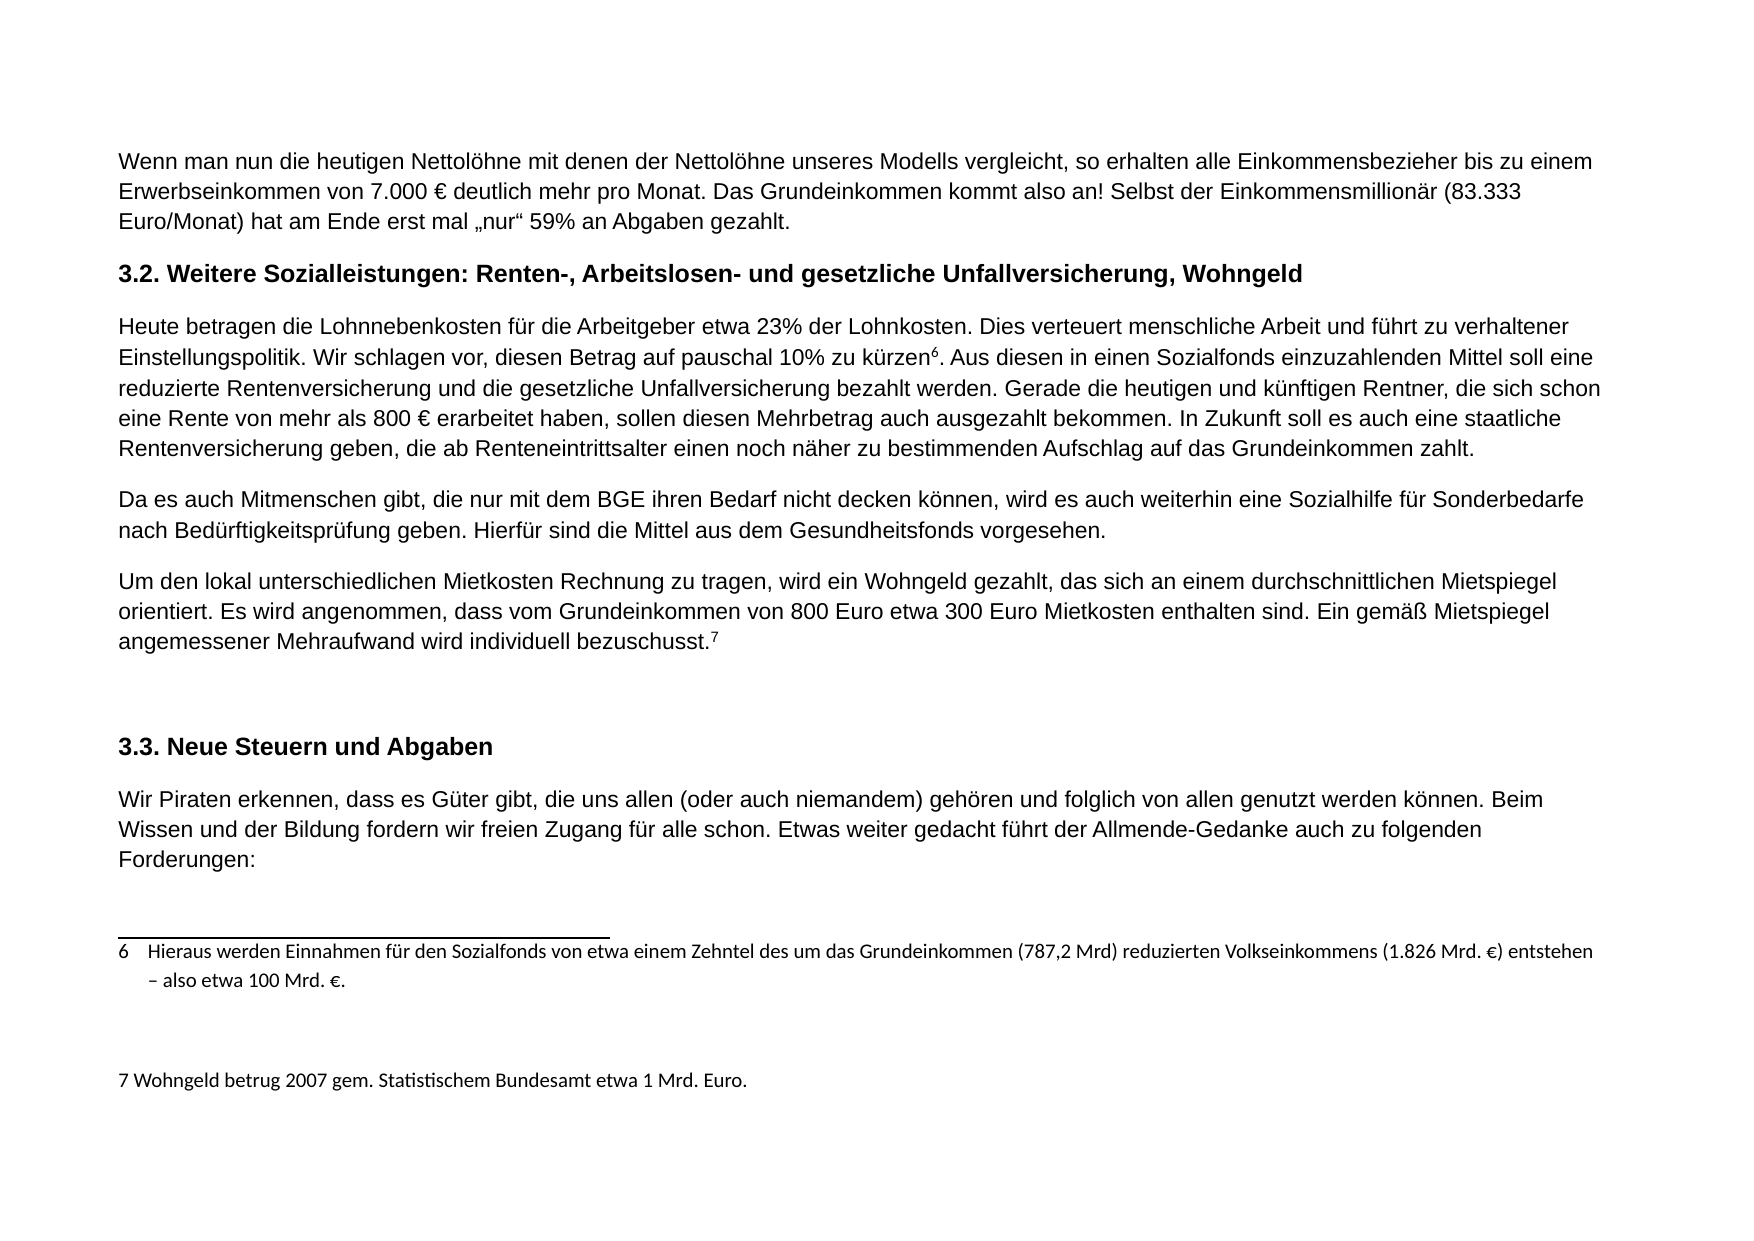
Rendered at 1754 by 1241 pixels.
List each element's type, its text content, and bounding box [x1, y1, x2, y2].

text Da es auch Mitmenschen gibt, die nur mit dem BGE ihren Bedarf nicht decken können, wird es auch weiterhin eine Sozialhilfe für Sonderbedarfe nach Bedürftigkeitsprüfung geben. Hierfür sind die Mittel aus dem Gesundheitsfonds vorgesehen. [118, 486, 1606, 543]
text 3.2. Weitere Sozialleistungen: Renten-, Arbeitslosen- und gesetzliche Unfallversicherung, Wohngeld [118, 259, 1606, 288]
text Heute betragen die Lohnnebenkosten für die Arbeitgeber etwa 23% der Lohnkosten. Dies verteuert menschliche Arbeit und führt zu verhaltener Einstellungspolitik. Wir schlagen vor, diesen Betrag auf pauschal 10% zu kürzen. Aus diesen in einen Sozialfonds einzuzahlenden Mittel soll eine reduzierte Rentenversicherung und die gesetzliche Unfallversicherung bezahlt werden. Gerade die heutigen und künftigen Rentner, die sich schon eine Rente von mehr als 800 € erarbeitet haben, sollen diesen Mehrbetrag auch ausgezahlt bekommen. In Zukunft soll es auch eine staatliche Rentenversicherung geben, die ab Renteneintrittsalter einen noch näher zu bestimmenden Aufschlag auf das Grundeinkommen zahlt. [118, 313, 1606, 462]
text Wenn man nun die heutigen Nettolöhne mit denen der Nettolöhne unseres Modells vergleicht, so erhalten alle Einkommensbezieher bis zu einem Erwerbseinkommen von 7.000 € deutlich mehr pro Monat. Das Grundeinkommen kommt also an! Selbst der Einkommensmillionär (83.333 Euro/Monat) hat am Ende erst mal „nur“ 59% an Abgaben gezahlt. [118, 148, 1606, 234]
text 3.3. Neue Steuern und Abgaben [118, 732, 1606, 761]
text Wir Piraten erkennen, dass es Güter gibt, die uns allen (oder auch niemandem) gehören und folglich von allen genutzt werden können. Beim Wissen und der Bildung fordern wir freien Zugang für alle schon. Etwas weiter gedacht führt der Allmende-Gedanke auch zu folgenden Forderungen: [118, 786, 1606, 873]
text Wohngeld betrug 2007 gem. Statistischem Bundesamt etwa 1 Mrd. Euro. [118, 1067, 1606, 1093]
text Hieraus werden Einnahmen für den Sozialfonds von etwa einem Zehntel des um das Grundeinkommen (787,2 Mrd) reduzierten Volkseinkommens (1.826 Mrd. €) entstehen – also etwa 100 Mrd. €. [118, 938, 1606, 993]
text Um den lokal unterschiedlichen Mietkosten Rechnung zu tragen, wird ein Wohngeld gezahlt, das sich an einem durchschnittlichen Mietspiegel orientiert. Es wird angenommen, dass vom Grundeinkommen von 800 Euro etwa 300 Euro Mietkosten enthalten sind. Ein gemäß Mietspiegel angemessener Mehraufwand wird individuell bezuschusst. [118, 568, 1606, 654]
